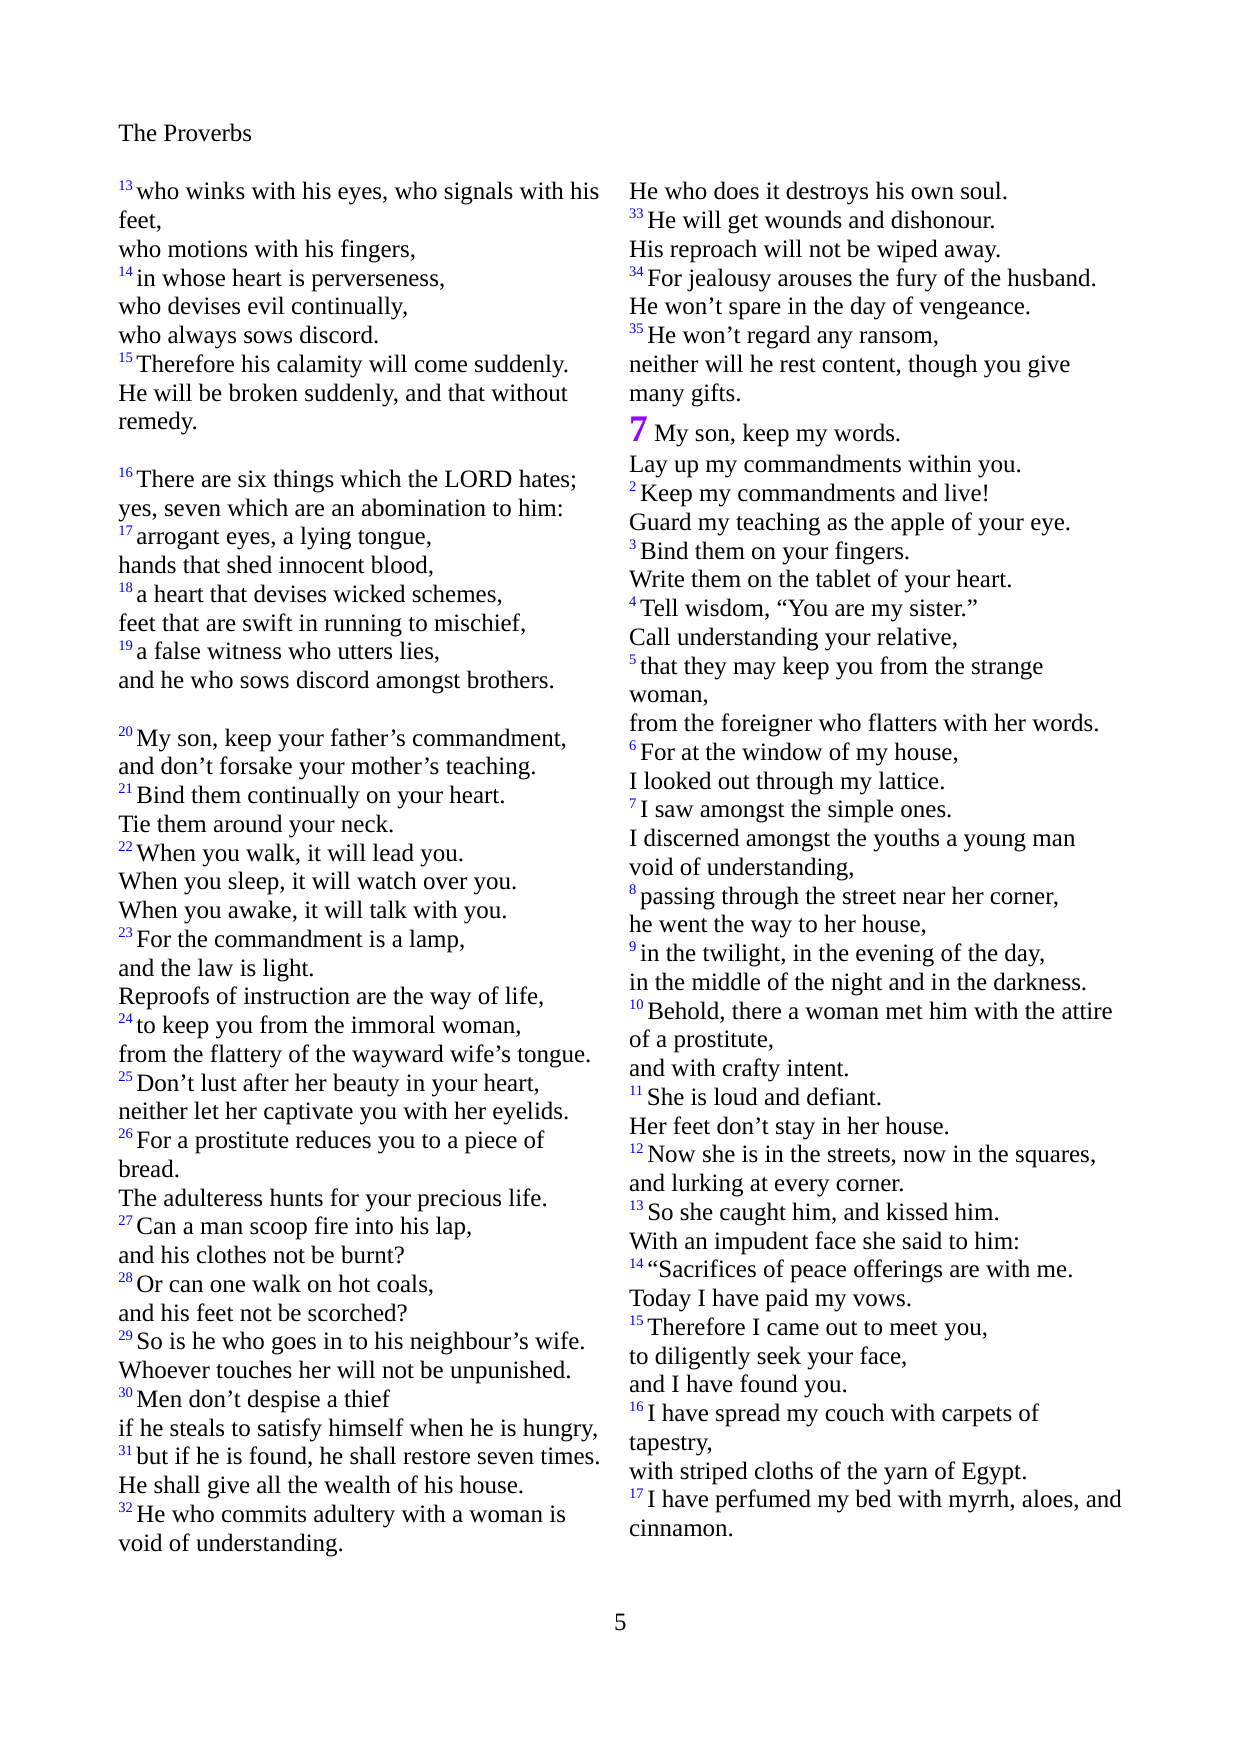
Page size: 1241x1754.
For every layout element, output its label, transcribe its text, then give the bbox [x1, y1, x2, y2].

text 3 Bind them on your fingers. [629, 536, 1122, 564]
text to diligently seek your face, [629, 1341, 1122, 1369]
text yes, seven which are an abomination to him: [118, 493, 611, 521]
text 2 Keep my commandments and live! [629, 478, 1122, 507]
text and don’t forsake your mother’s teaching. [118, 751, 611, 780]
text 34 For jealousy arouses the fury of the husband. [629, 263, 1122, 291]
text Write them on the tablet of your heart. [629, 564, 1122, 593]
text 15 Therefore his calamity will come suddenly. [118, 349, 611, 378]
text Today I have paid my vows. [629, 1283, 1122, 1312]
text Tie them around your neck. [118, 809, 611, 838]
text I looked out through my lattice. [629, 766, 1122, 794]
text in the middle of the night and in the darkness. [629, 967, 1122, 996]
text if he steals to satisfy himself when he is hungry, [118, 1413, 611, 1441]
text He shall give all the wealth of his house. [118, 1470, 611, 1499]
text and the law is light. [118, 953, 611, 981]
text Whoever touches her will not be unpunished. [118, 1355, 611, 1384]
text hands that shed innocent blood, [118, 550, 611, 579]
text 5 that they may keep you from the strange woman, [629, 651, 1122, 708]
text 6 For at the window of my house, [629, 737, 1122, 766]
text 13 who winks with his eyes, who signals with his feet, [118, 176, 611, 234]
text 30 Men don’t despise a thief [118, 1384, 611, 1413]
text With an impudent face she said to him: [629, 1226, 1122, 1254]
text Call understanding your relative, [629, 622, 1122, 651]
text 24 to keep you from the immoral woman, [118, 1010, 611, 1039]
text and his clothes not be burnt? [118, 1240, 611, 1269]
text 13 So she caught him, and kissed him. [629, 1197, 1122, 1226]
text from the flattery of the wayward wife’s tongue. [118, 1039, 611, 1068]
text He will be broken suddenly, and that without remedy. [118, 378, 611, 435]
text 33 He will get wounds and dishonour. [629, 205, 1122, 234]
text 14 “Sacrifices of peace offerings are with me. [629, 1254, 1122, 1283]
text who motions with his fingers, [118, 234, 611, 263]
text he went the way to her house, [629, 909, 1122, 938]
text 19 a false witness who utters lies, [118, 636, 611, 665]
text and lurking at every corner. [629, 1168, 1122, 1197]
text 7 I saw amongst the simple ones. [629, 794, 1122, 823]
text When you sleep, it will watch over you. [118, 866, 611, 895]
text 10 Behold, there a woman met him with the attire of a prostitute, [629, 996, 1122, 1053]
text 15 Therefore I came out to meet you, [629, 1312, 1122, 1341]
text neither will he rest content, though you give many gifts. [629, 349, 1122, 406]
text with striped cloths of the yarn of Egypt. [629, 1456, 1122, 1484]
text 4 Tell wisdom, “You are my sister.” [629, 593, 1122, 622]
text 16 I have spread my couch with carpets of tapestry, [629, 1398, 1122, 1456]
text 29 So is he who goes in to his neighbour’s wife. [118, 1326, 611, 1355]
text Lay up my commandments within you. [629, 449, 1122, 478]
text His reproach will not be wiped away. [629, 234, 1122, 263]
text 14 in whose heart is perverseness, [118, 263, 611, 291]
text 9 in the twilight, in the evening of the day, [629, 938, 1122, 967]
text 31 but if he is found, he shall restore seven times. [118, 1441, 611, 1470]
text He won’t spare in the day of vengeance. [629, 291, 1122, 320]
text 21 Bind them continually on your heart. [118, 780, 611, 809]
text and his feet not be scorched? [118, 1298, 611, 1326]
text neither let her captivate you with her eyelids. [118, 1096, 611, 1125]
text 25 Don’t lust after her beauty in your heart, [118, 1068, 611, 1096]
text 27 Can a man scoop fire into his lap, [118, 1211, 611, 1240]
text 11 She is loud and defiant. [629, 1082, 1122, 1111]
text 35 He won’t regard any ransom, [629, 320, 1122, 349]
text 20 My son, keep your father’s commandment, [118, 723, 611, 751]
text When you awake, it will talk with you. [118, 895, 611, 924]
text 16 There are six things which the LORD hates; [118, 464, 611, 493]
text 7 My son, keep my words. [629, 406, 1122, 449]
text Her feet don’t stay in her house. [629, 1111, 1122, 1139]
text 32 He who commits adultery with a woman is void of understanding. [118, 1499, 611, 1556]
text and he who sows discord amongst brothers. [118, 665, 611, 694]
text 22 When you walk, it will lead you. [118, 838, 611, 866]
text from the foreigner who flatters with her words. [629, 708, 1122, 737]
text who devises evil continually, [118, 291, 611, 320]
text 23 For the commandment is a lamp, [118, 924, 611, 953]
text and I have found you. [629, 1369, 1122, 1398]
text Reproofs of instruction are the way of life, [118, 981, 611, 1010]
text and with crafty intent. [629, 1053, 1122, 1082]
text I discerned amongst the youths a young man void of understanding, [629, 823, 1122, 881]
text 8 passing through the street near her corner, [629, 881, 1122, 909]
text feet that are swift in running to mischief, [118, 608, 611, 636]
text He who does it destroys his own soul. [629, 176, 1122, 205]
text 12 Now she is in the streets, now in the squares, [629, 1139, 1122, 1168]
text 28 Or can one walk on hot coals, [118, 1269, 611, 1298]
text The adulteress hunts for your precious life. [118, 1183, 611, 1211]
text Guard my teaching as the apple of your eye. [629, 507, 1122, 536]
text 17 I have perfumed my bed with myrrh, aloes, and cinnamon. [629, 1484, 1122, 1542]
text 18 a heart that devises wicked schemes, [118, 579, 611, 608]
text 26 For a prostitute reduces you to a piece of bread. [118, 1125, 611, 1183]
text who always sows discord. [118, 320, 611, 349]
text 17 arrogant eyes, a lying tongue, [118, 521, 611, 550]
